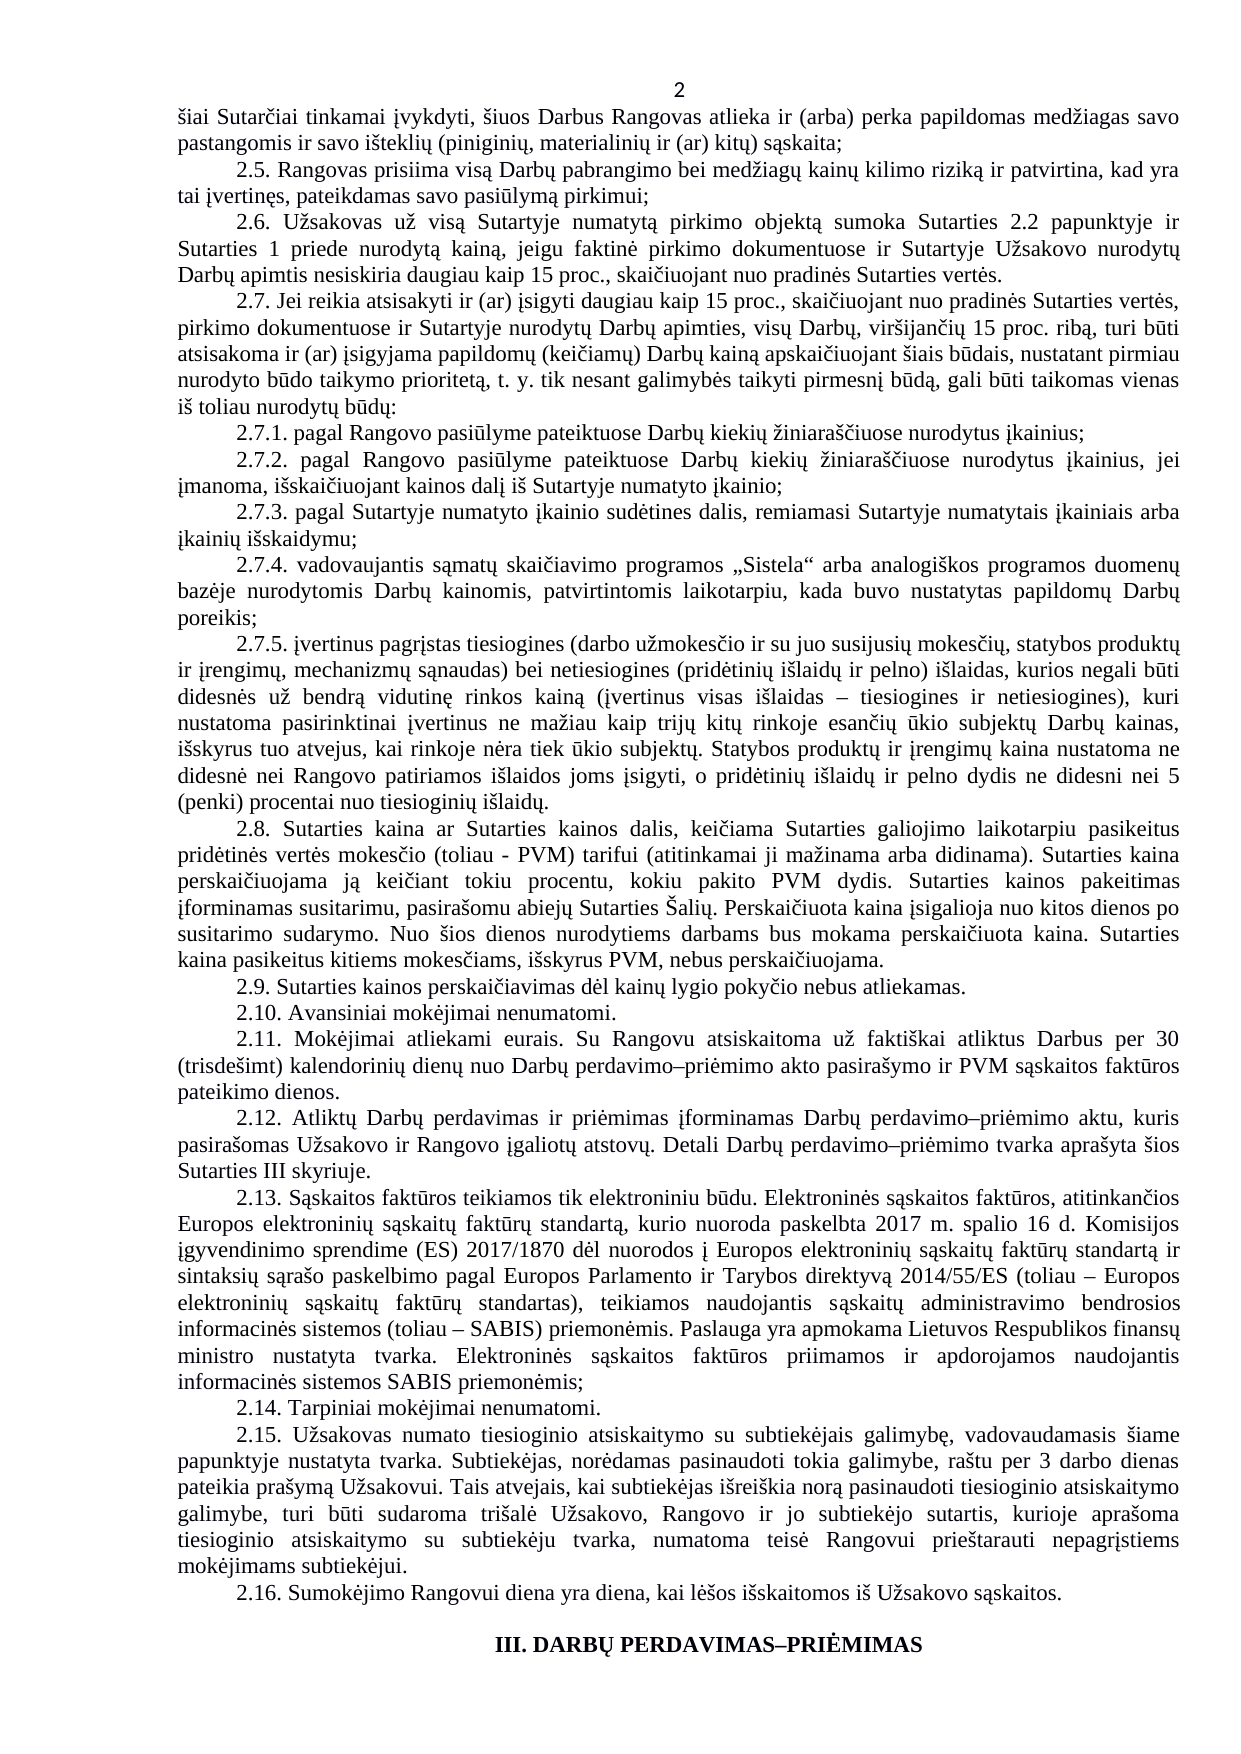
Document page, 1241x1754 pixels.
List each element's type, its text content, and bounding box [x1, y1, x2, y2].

text 2.10. Avansiniai mokėjimai nenumatomi. [177, 999, 1181, 1025]
subtitle 2.9. Sutarties kainos perskaičiavimas dėl kainų lygio pokyčio nebus atliekamas. [177, 973, 1181, 999]
text 2.6. Užsakovas už visą Sutartyje numatytą pirkimo objektą sumoka Sutarties 2.2 papunktyje ir Sutarties 1 priede nurodytą kainą, jeigu faktinė pirkimo dokumentuose ir Sutartyje Užsakovo nurodytų Darbų apimtis nesiskiria daugiau kaip 15 proc., skaičiuojant nuo pradinės Sutarties vertės. [177, 208, 1181, 287]
text III. DARBŲ PERDAVIMAS–PRIĖMIMAS [177, 1632, 1181, 1658]
text 2.16. Sumokėjimo Rangovui diena yra diena, kai lėšos išskaitomos iš Užsakovo sąskaitos. [177, 1579, 1181, 1605]
text 2.7.5. įvertinus pagrįstas tiesiogines (darbo užmokesčio ir su juo susijusių mokesčių, statybos produktų ir įrengimų, mechanizmų sąnaudas) bei netiesiogines (pridėtinių išlaidų ir pelno) išlaidas, kurios negali būti didesnės už bendrą vidutinę rinkos kainą (įvertinus visas išlaidas – tiesiogines ir netiesiogines), kuri nustatoma pasirinktinai įvertinus ne mažiau kaip trijų kitų rinkoje esančių ūkio subjektų Darbų kainas, išskyrus tuo atvejus, kai rinkoje nėra tiek ūkio subjektų. Statybos produktų ir įrengimų kaina nustatoma ne didesnė nei Rangovo patiriamos išlaidos joms įsigyti, o pridėtinių išlaidų ir pelno dydis ne didesni nei 5 (penki) procentai nuo tiesioginių išlaidų. [177, 630, 1181, 814]
text 2.5. Rangovas prisiima visą Darbų pabrangimo bei medžiagų kainų kilimo riziką ir patvirtina, kad yra tai įvertinęs, pateikdamas savo pasiūlymą pirkimui; [177, 156, 1181, 208]
text 2.7.3. pagal Sutartyje numatyto įkainio sudėtines dalis, remiamasi Sutartyje numatytais įkainiais arba įkainių išskaidymu; [177, 498, 1181, 551]
text 2.7.4. vadovaujantis sąmatų skaičiavimo programos „Sistela“ arba analogiškos programos duomenų bazėje nurodytomis Darbų kainomis, patvirtintomis laikotarpiu, kada buvo nustatytas papildomų Darbų poreikis; [177, 551, 1181, 630]
text 2.7.1. pagal Rangovo pasiūlyme pateiktuose Darbų kiekių žiniaraščiuose nurodytus įkainius; [177, 419, 1181, 446]
text šiai Sutarčiai tinkamai įvykdyti, šiuos Darbus Rangovas atlieka ir (arba) perka papildomas medžiagas savo pastangomis ir savo išteklių (piniginių, materialinių ir (ar) kitų) sąskaita; [177, 103, 1181, 156]
text 2.8. Sutarties kaina ar Sutarties kainos dalis, keičiama Sutarties galiojimo laikotarpiu pasikeitus pridėtinės vertės mokesčio (toliau - PVM) tarifui (atitinkamai ji mažinama arba didinama). Sutarties kaina perskaičiuojama ją keičiant tokiu procentu, kokiu pakito PVM dydis. Sutarties kainos pakeitimas įforminamas susitarimu, pasirašomu abiejų Sutarties Šalių. Perskaičiuota kaina įsigalioja nuo kitos dienos po susitarimo sudarymo. Nuo šios dienos nurodytiems darbams bus mokama perskaičiuota kaina. Sutarties kaina pasikeitus kitiems mokesčiams, išskyrus PVM, nebus perskaičiuojama. [177, 814, 1181, 973]
text 2.7.2. pagal Rangovo pasiūlyme pateiktuose Darbų kiekių žiniaraščiuose nurodytus įkainius, jei įmanoma, išskaičiuojant kainos dalį iš Sutartyje numatyto įkainio; [177, 446, 1181, 498]
text 2.12. Atliktų Darbų perdavimas ir priėmimas įforminamas Darbų perdavimo–priėmimo aktu, kuris pasirašomas Užsakovo ir Rangovo įgaliotų atstovų. Detali Darbų perdavimo–priėmimo tvarka aprašyta šios Sutarties III skyriuje. [177, 1104, 1181, 1183]
text 2.13. Sąskaitos faktūros teikiamos tik elektroniniu būdu. Elektroninės sąskaitos faktūros, atitinkančios Europos elektroninių sąskaitų faktūrų standartą, kurio nuoroda paskelbta 2017 m. spalio 16 d. Komisijos įgyvendinimo sprendime (ES) 2017/1870 dėl nuorodos į Europos elektroninių sąskaitų faktūrų standartą ir sintaksių sąrašo paskelbimo pagal Europos Parlamento ir Tarybos direktyvą 2014/55/ES (toliau – Europos elektroninių sąskaitų faktūrų standartas), teikiamos naudojantis sąskaitų administravimo bendrosios informacinės sistemos (toliau – SABIS) priemonėmis. Paslauga yra apmokama Lietuvos Respublikos finansų ministro nustatyta tvarka. Elektroninės sąskaitos faktūros priimamos ir apdorojamos naudojantis informacinės sistemos SABIS priemonėmis; [177, 1183, 1181, 1394]
text 2.14. Tarpiniai mokėjimai nenumatomi. [177, 1394, 1181, 1421]
text 2.11. Mokėjimai atliekami eurais. Su Rangovu atsiskaitoma už faktiškai atliktus Darbus per 30 (trisdešimt) kalendorinių dienų nuo Darbų perdavimo–priėmimo akto pasirašymo ir PVM sąskaitos faktūros pateikimo dienos. [177, 1025, 1181, 1104]
text 2.7. Jei reikia atsisakyti ir (ar) įsigyti daugiau kaip 15 proc., skaičiuojant nuo pradinės Sutarties vertės, pirkimo dokumentuose ir Sutartyje nurodytų Darbų apimties, visų Darbų, viršijančių 15 proc. ribą, turi būti atsisakoma ir (ar) įsigyjama papildomų (keičiamų) Darbų kainą apskaičiuojant šiais būdais, nustatant pirmiau nurodyto būdo taikymo prioritetą, t. y. tik nesant galimybės taikyti pirmesnį būdą, gali būti taikomas vienas iš toliau nurodytų būdų: [177, 287, 1181, 419]
text 2.15. Užsakovas numato tiesioginio atsiskaitymo su subtiekėjais galimybę, vadovaudamasis šiame papunktyje nustatyta tvarka. Subtiekėjas, norėdamas pasinaudoti tokia galimybe, raštu per 3 darbo dienas pateikia prašymą Užsakovui. Tais atvejais, kai subtiekėjas išreiškia norą pasinaudoti tiesioginio atsiskaitymo galimybe, turi būti sudaroma trišalė Užsakovo, Rangovo ir jo subtiekėjo sutartis, kurioje aprašoma tiesioginio atsiskaitymo su subtiekėju tvarka, numatoma teisė Rangovui prieštarauti nepagrįstiems mokėjimams subtiekėjui. [177, 1421, 1181, 1579]
